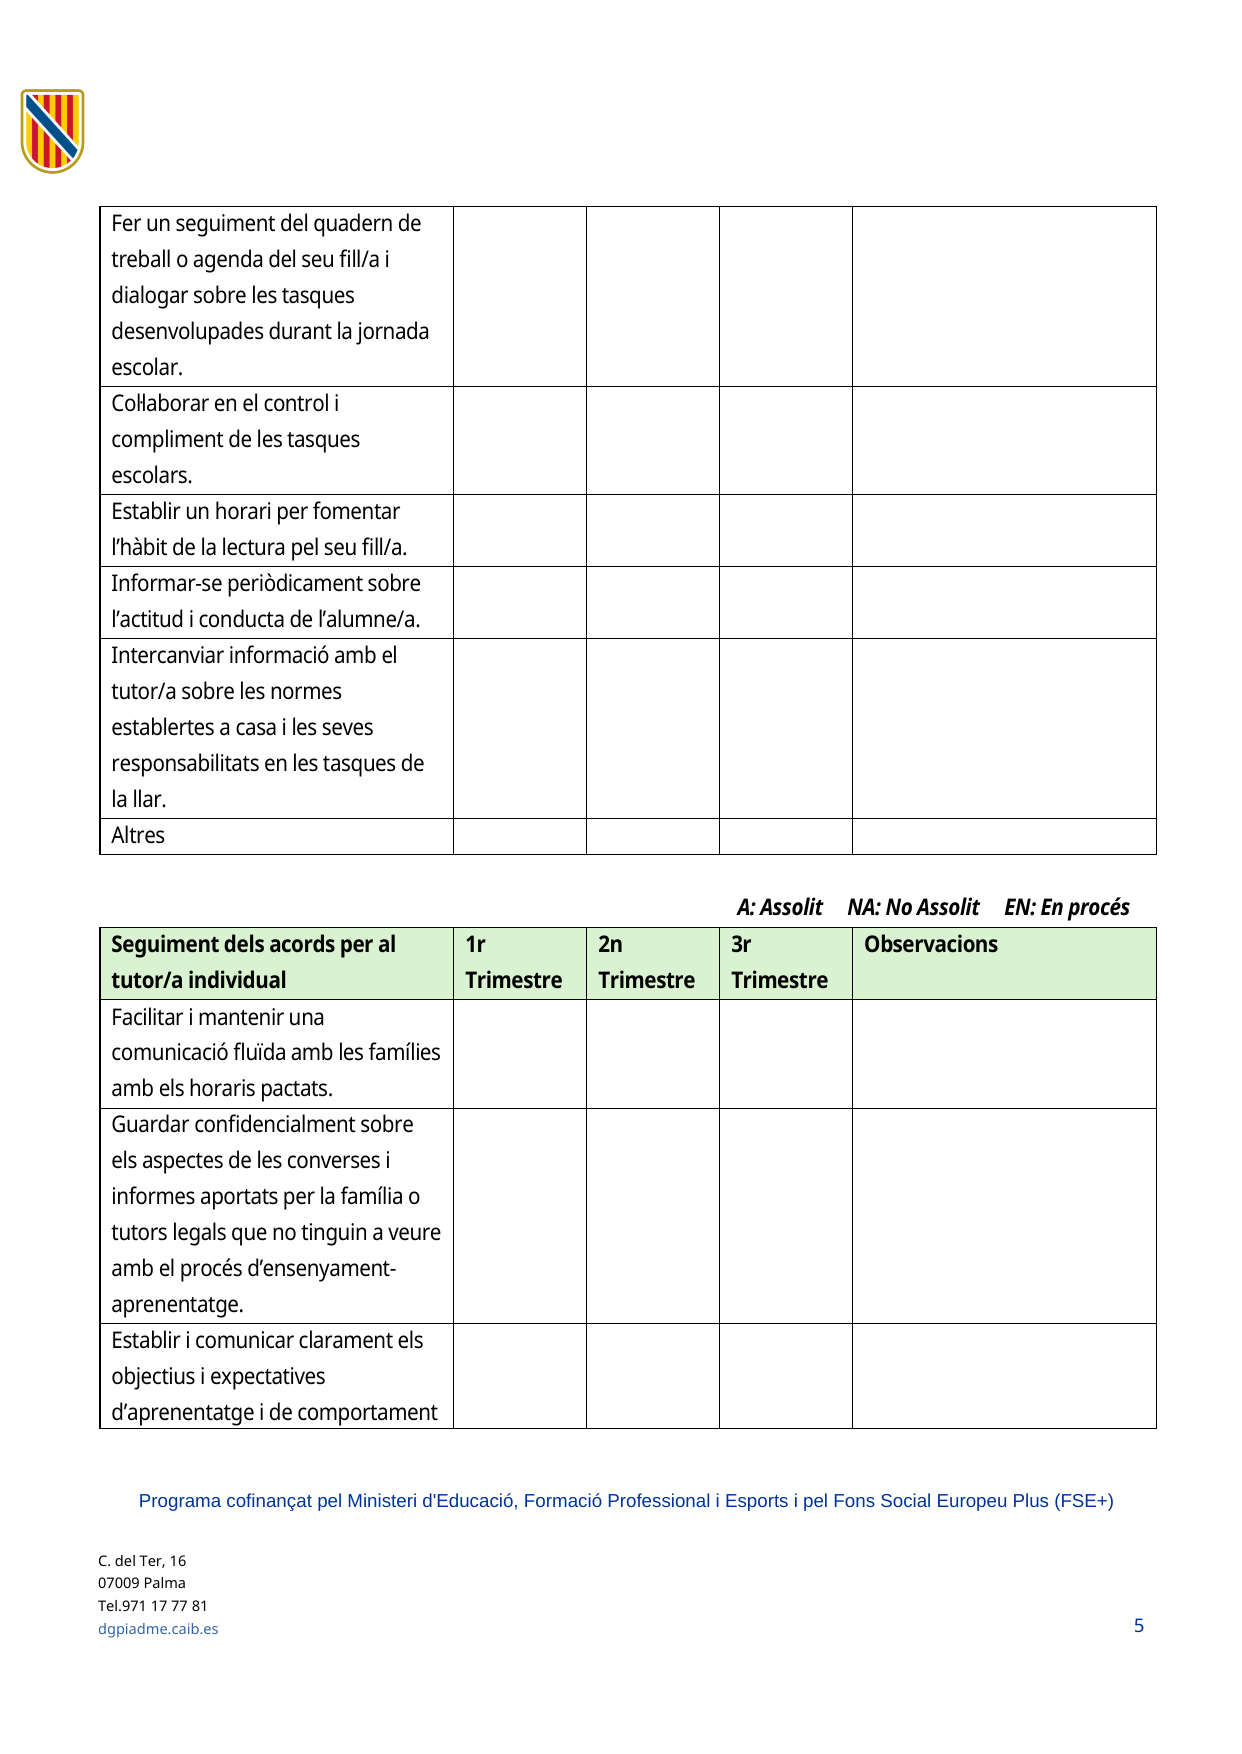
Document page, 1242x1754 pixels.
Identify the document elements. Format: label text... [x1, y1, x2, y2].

table_cell [587, 1000, 719, 1107]
table_cell [454, 387, 586, 494]
table_header 2n Trimestre [587, 928, 719, 999]
table_cell Guardar confidencialment sobre els aspectes de les converses i informes aportats per la família o tutors legals que no tinguin a veure amb el procés d’ensenyament-aprenentatge. [101, 1109, 453, 1323]
table_cell [853, 207, 1156, 386]
table_cell [587, 567, 719, 638]
table_cell Facilitar i mantenir una comunicació fluïda amb les famílies amb els horaris pactats. [101, 1000, 453, 1107]
table_cell [587, 207, 719, 386]
table_cell [853, 1000, 1156, 1107]
table_cell [587, 1324, 719, 1427]
table_cell [853, 1324, 1156, 1427]
table_header 1r Trimestre [454, 928, 586, 999]
table_cell [587, 387, 719, 494]
table_cell [720, 639, 852, 818]
table_cell [454, 639, 586, 818]
table_cell Informar-se periòdicament sobre l’actitud i conducta de l’alumne/a. [101, 567, 453, 638]
table_cell [587, 1109, 719, 1323]
table_cell [720, 207, 852, 386]
table_cell [454, 1109, 586, 1323]
table_cell [853, 819, 1156, 854]
table_cell [454, 495, 586, 566]
text A: Assolit NA: No Assolit EN: En procés [100, 891, 1133, 923]
table_header Observacions [853, 928, 1156, 999]
table_cell [454, 819, 586, 854]
table_cell [587, 639, 719, 818]
table_cell [720, 495, 852, 566]
table_cell [454, 207, 586, 386]
table_cell [853, 1109, 1156, 1323]
table_header 3r Trimestre [720, 928, 852, 999]
table_cell Altres [101, 819, 453, 854]
table_cell [720, 819, 852, 854]
table_cell [853, 567, 1156, 638]
table_cell [454, 1000, 586, 1107]
table_cell [587, 819, 719, 854]
table_cell [853, 387, 1156, 494]
table_cell [720, 1324, 852, 1427]
table_cell [853, 639, 1156, 818]
table_cell [720, 567, 852, 638]
table_cell [454, 1324, 586, 1427]
table_cell [720, 1109, 852, 1323]
table_cell [454, 567, 586, 638]
table_cell Col·laborar en el control i compliment de les tasques escolars. [101, 387, 453, 494]
table_cell Intercanviar informació amb el tutor/a sobre les normes establertes a casa i les seves responsabilitats en les tasques de la llar. [101, 639, 453, 818]
table_cell Establir i comunicar clarament els objectius i expectatives d’aprenentatge i de comportament [101, 1324, 453, 1427]
table_cell [853, 495, 1156, 566]
table_header Seguiment dels acords per al tutor/a individual [101, 928, 453, 999]
table_cell [587, 495, 719, 566]
table_cell Fer un seguiment del quadern de treball o agenda del seu fill/a i dialogar sobre les tasques desenvolupades durant la jornada escolar. [101, 207, 453, 386]
table_cell [720, 1000, 852, 1107]
table_cell [720, 387, 852, 494]
table_cell Establir un horari per fomentar l’hàbit de la lectura pel seu fill/a. [101, 495, 453, 566]
